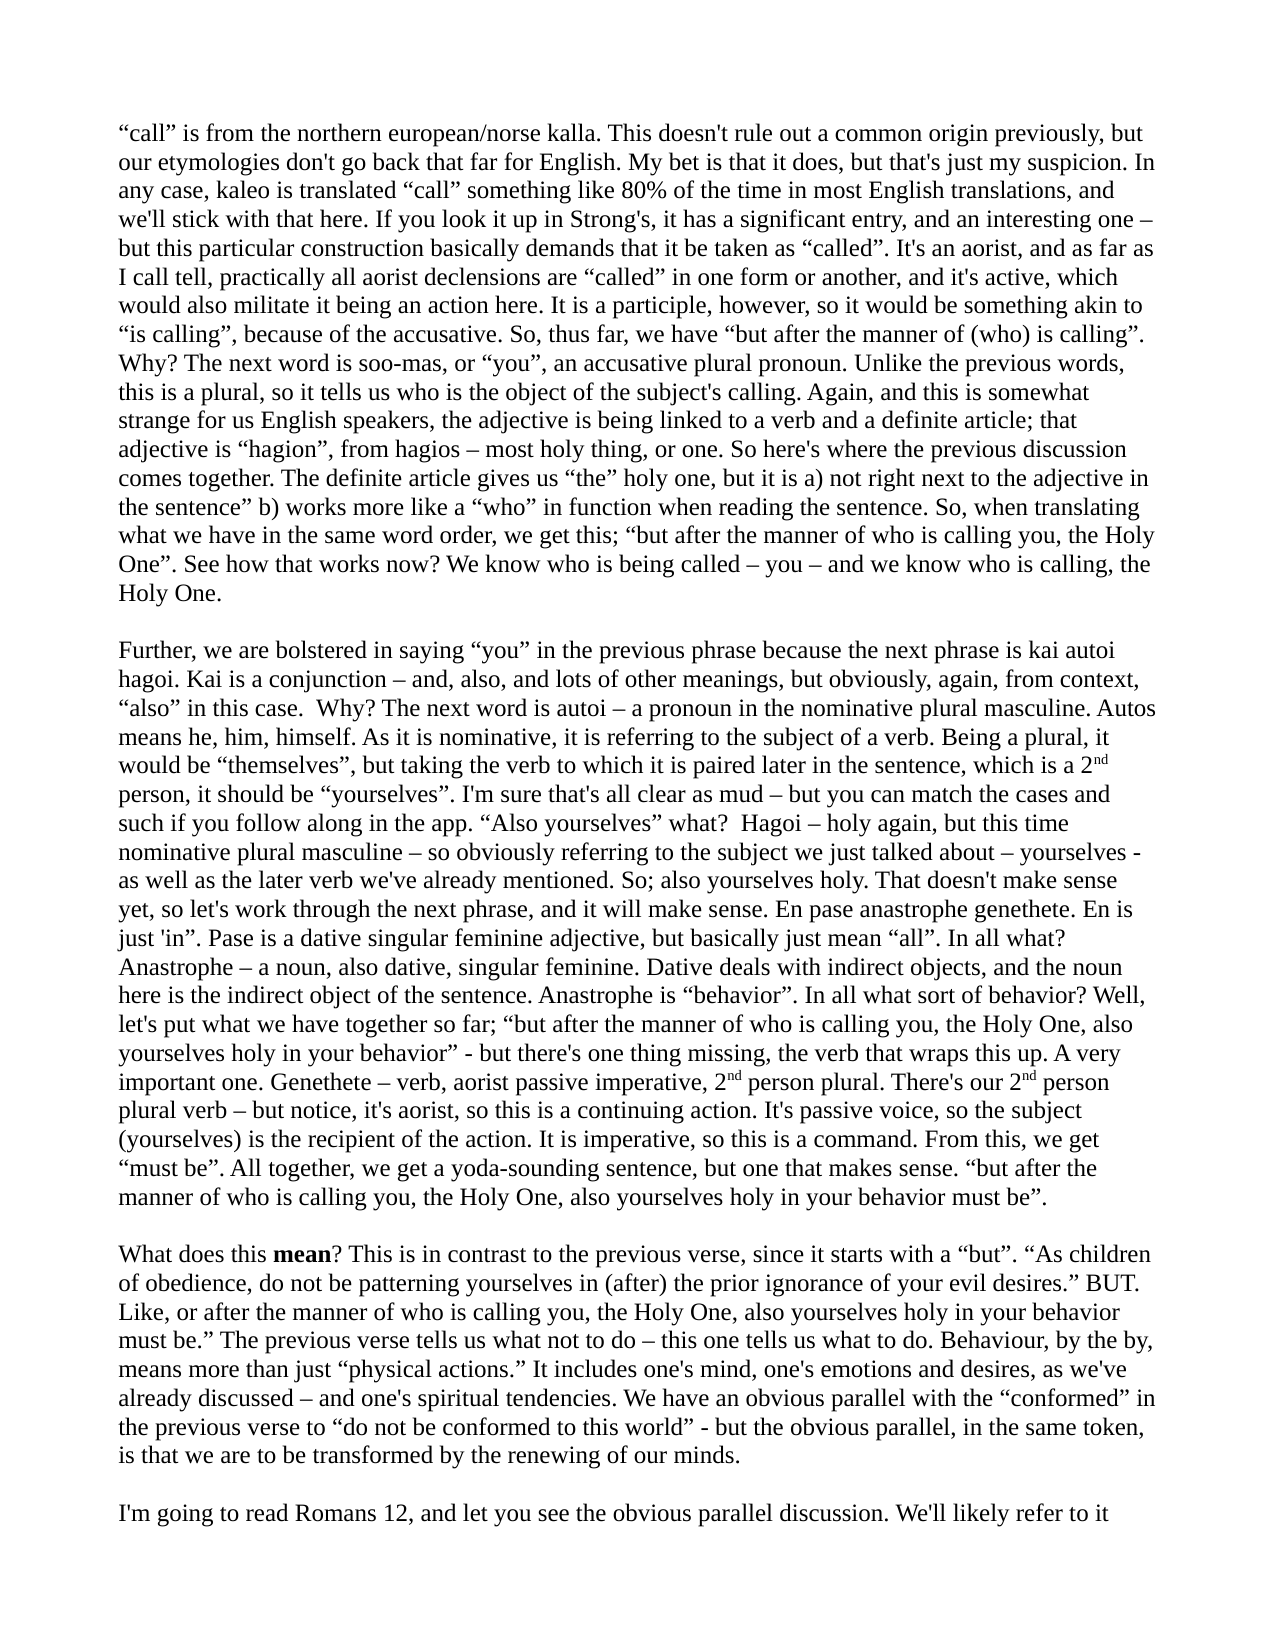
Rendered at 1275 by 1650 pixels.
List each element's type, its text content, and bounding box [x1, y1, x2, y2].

text “call” is from the northern european/norse kalla. This doesn't rule out a common origin previously, but our etymologies don't go back that far for English. My bet is that it does, but that's just my suspicion. In any case, kaleo is translated “call” something like 80% of the time in most English translations, and we'll stick with that here. If you look it up in Strong's, it has a significant entry, and an interesting one – but this particular construction basically demands that it be taken as “called”. It's an aorist, and as far as I call tell, practically all aorist declensions are “called” in one form or another, and it's active, which would also militate it being an action here. It is a participle, however, so it would be something akin to “is calling”, because of the accusative. So, thus far, we have “but after the manner of (who) is calling”. Why? The next word is soo-mas, or “you”, an accusative plural pronoun. Unlike the previous words, this is a plural, so it tells us who is the object of the subject's calling. Again, and this is somewhat strange for us English speakers, the adjective is being linked to a verb and a definite article; that adjective is “hagion”, from hagios – most holy thing, or one. So here's where the previous discussion comes together. The definite article gives us “the” holy one, but it is a) not right next to the adjective in the sentence” b) works more like a “who” in function when reading the sentence. So, when translating what we have in the same word order, we get this; “but after the manner of who is calling you, the Holy One”. See how that works now? We know who is being called – you – and we know who is calling, the Holy One. [118, 118, 1157, 607]
text Further, we are bolstered in saying “you” in the previous phrase because the next phrase is kai autoi hagoi. Kai is a conjunction – and, also, and lots of other meanings, but obviously, again, from context, “also” in this case. Why? The next word is autoi – a pronoun in the nominative plural masculine. Autos means he, him, himself. As it is nominative, it is referring to the subject of a verb. Being a plural, it would be “themselves”, but taking the verb to which it is paired later in the sentence, which is a 2nd person, it should be “yourselves”. I'm sure that's all clear as mud – but you can match the cases and such if you follow along in the app. “Also yourselves” what? Hagoi – holy again, but this time nominative plural masculine – so obviously referring to the subject we just talked about – yourselves - as well as the later verb we've already mentioned. So; also yourselves holy. That doesn't make sense yet, so let's work through the next phrase, and it will make sense. En pase anastrophe genethete. En is just 'in”. Pase is a dative singular feminine adjective, but basically just mean “all”. In all what? Anastrophe – a noun, also dative, singular feminine. Dative deals with indirect objects, and the noun here is the indirect object of the sentence. Anastrophe is “behavior”. In all what sort of behavior? Well, let's put what we have together so far; “but after the manner of who is calling you, the Holy One, also yourselves holy in your behavior” - but there's one thing missing, the verb that wraps this up. A very important one. Genethete – verb, aorist passive imperative, 2nd person plural. There's our 2nd person plural verb – but notice, it's aorist, so this is a continuing action. It's passive voice, so the subject (yourselves) is the recipient of the action. It is imperative, so this is a command. From this, we get “must be”. All together, we get a yoda-sounding sentence, but one that makes sense. “but after the manner of who is calling you, the Holy One, also yourselves holy in your behavior must be”. [118, 636, 1157, 1211]
text What does this mean? This is in contrast to the previous verse, since it starts with a “but”. “As children of obedience, do not be patterning yourselves in (after) the prior ignorance of your evil desires.” BUT. Like, or after the manner of who is calling you, the Holy One, also yourselves holy in your behavior must be.” The previous verse tells us what not to do – this one tells us what to do. Behaviour, by the by, means more than just “physical actions.” It includes one's mind, one's emotions and desires, as we've already discussed – and one's spiritual tendencies. We have an obvious parallel with the “conformed” in the previous verse to “do not be conformed to this world” - but the obvious parallel, in the same token, is that we are to be transformed by the renewing of our minds. [118, 1239, 1157, 1469]
text I'm going to read Romans 12, and let you see the obvious parallel discussion. We'll likely refer to it [118, 1498, 1157, 1527]
